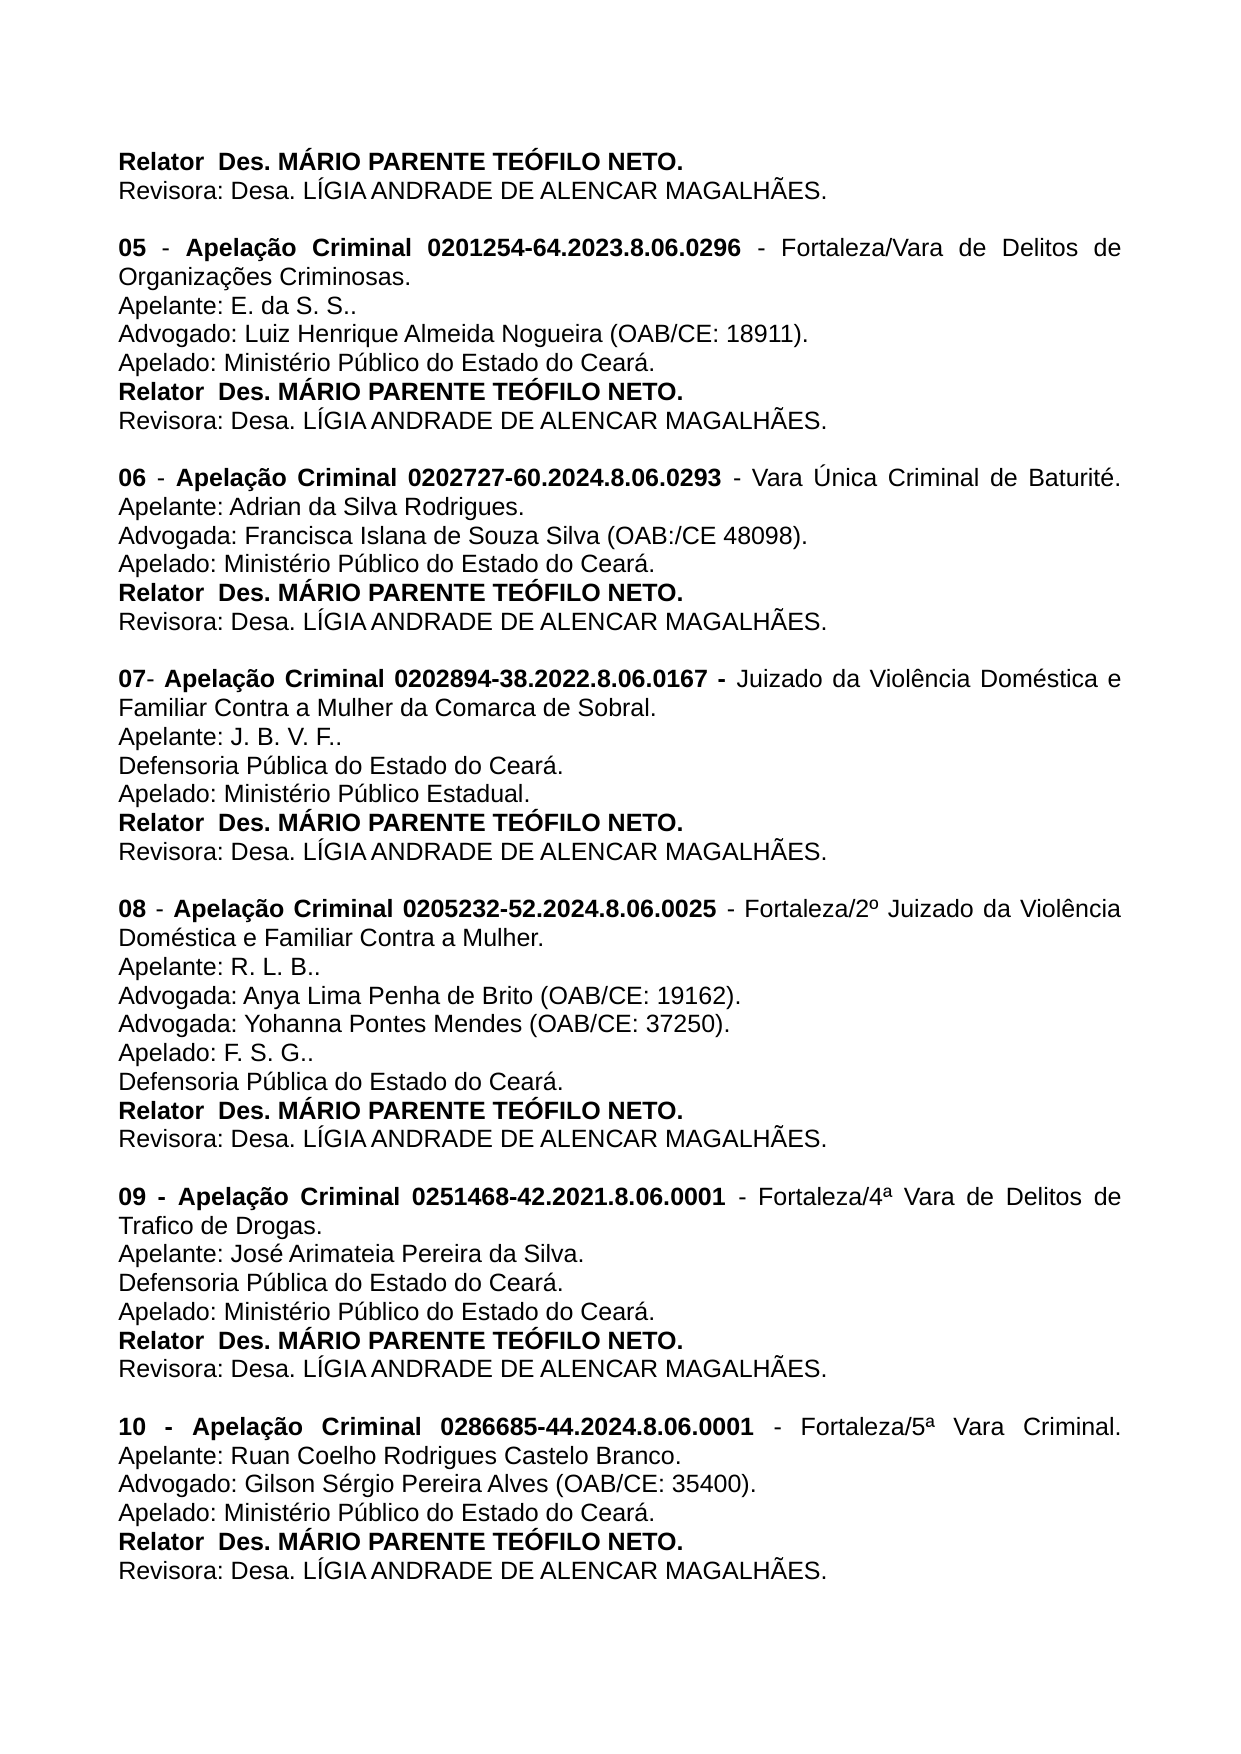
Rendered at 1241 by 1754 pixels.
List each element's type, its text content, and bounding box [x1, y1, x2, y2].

text Advogada: Francisca Islana de Souza Silva (OAB:/CE 48098). [118, 521, 1122, 549]
text Apelado: Ministério Público do Estado do Ceará. [118, 1297, 1122, 1326]
text Advogado: Luiz Henrique Almeida Nogueira (OAB/CE: 18911). [118, 319, 1122, 348]
text Apelante: José Arimateia Pereira da Silva. [118, 1239, 1122, 1268]
text Apelante: R. L. B.. [118, 952, 1122, 981]
text Revisora: Desa. LÍGIA ANDRADE DE ALENCAR MAGALHÃES. [118, 1354, 1122, 1383]
text Relator Des. MÁRIO PARENTE TEÓFILO NETO. [118, 578, 1122, 607]
text Defensoria Pública do Estado do Ceará. [118, 1268, 1122, 1297]
text Apelado: Ministério Público Estadual. [118, 779, 1122, 808]
text Revisora: Desa. LÍGIA ANDRADE DE ALENCAR MAGALHÃES. [118, 176, 1122, 204]
text Apelante: E. da S. S.. [118, 291, 1122, 319]
text 05 - Apelação Criminal 0201254-64.2023.8.06.0296 - Fortaleza/Vara de Delitos de Organizações Criminosas. [118, 233, 1122, 291]
text Advogada: Yohanna Pontes Mendes (OAB/CE: 37250). [118, 1009, 1122, 1038]
text Advogada: Anya Lima Penha de Brito (OAB/CE: 19162). [118, 981, 1122, 1009]
text 07- Apelação Criminal 0202894-38.2022.8.06.0167 - Juizado da Violência Doméstica e Familiar Contra a Mulher da Comarca de Sobral. [118, 664, 1122, 722]
text Apelado: Ministério Público do Estado do Ceará. [118, 549, 1122, 578]
text Relator Des. MÁRIO PARENTE TEÓFILO NETO. [118, 147, 1122, 176]
text Defensoria Pública do Estado do Ceará. [118, 751, 1122, 779]
text Apelado: Ministério Público do Estado do Ceará. [118, 1498, 1122, 1527]
text Advogado: Gilson Sérgio Pereira Alves (OAB/CE: 35400). [118, 1469, 1122, 1498]
text 10 - Apelação Criminal 0286685-44.2024.8.06.0001 - Fortaleza/5ª Vara Criminal. Apelante: Ruan Coelho Rodrigues Castelo Branco. [118, 1412, 1122, 1469]
text Relator Des. MÁRIO PARENTE TEÓFILO NETO. [118, 1527, 1122, 1556]
text Apelado: Ministério Público do Estado do Ceará. [118, 348, 1122, 377]
text 09 - Apelação Criminal 0251468-42.2021.8.06.0001 - Fortaleza/4ª Vara de Delitos de Trafico de Drogas. [118, 1182, 1122, 1239]
text Defensoria Pública do Estado do Ceará. [118, 1067, 1122, 1096]
text Apelante: J. B. V. F.. [118, 722, 1122, 751]
text Relator Des. MÁRIO PARENTE TEÓFILO NETO. [118, 377, 1122, 406]
text 06 - Apelação Criminal 0202727-60.2024.8.06.0293 - Vara Única Criminal de Baturité. Apelante: Adrian da Silva Rodrigues. [118, 463, 1122, 521]
text Relator Des. MÁRIO PARENTE TEÓFILO NETO. [118, 1096, 1122, 1124]
text Relator Des. MÁRIO PARENTE TEÓFILO NETO. [118, 1326, 1122, 1354]
text Apelado: F. S. G.. [118, 1038, 1122, 1067]
text Revisora: Desa. LÍGIA ANDRADE DE ALENCAR MAGALHÃES. [118, 837, 1122, 866]
text Relator Des. MÁRIO PARENTE TEÓFILO NETO. [118, 808, 1122, 837]
text Revisora: Desa. LÍGIA ANDRADE DE ALENCAR MAGALHÃES. [118, 1556, 1122, 1584]
text Revisora: Desa. LÍGIA ANDRADE DE ALENCAR MAGALHÃES. [118, 607, 1122, 636]
text Revisora: Desa. LÍGIA ANDRADE DE ALENCAR MAGALHÃES. [118, 1124, 1122, 1153]
text Revisora: Desa. LÍGIA ANDRADE DE ALENCAR MAGALHÃES. [118, 406, 1122, 434]
text 08 - Apelação Criminal 0205232-52.2024.8.06.0025 - Fortaleza/2º Juizado da Violência Doméstica e Familiar Contra a Mulher. [118, 894, 1122, 952]
